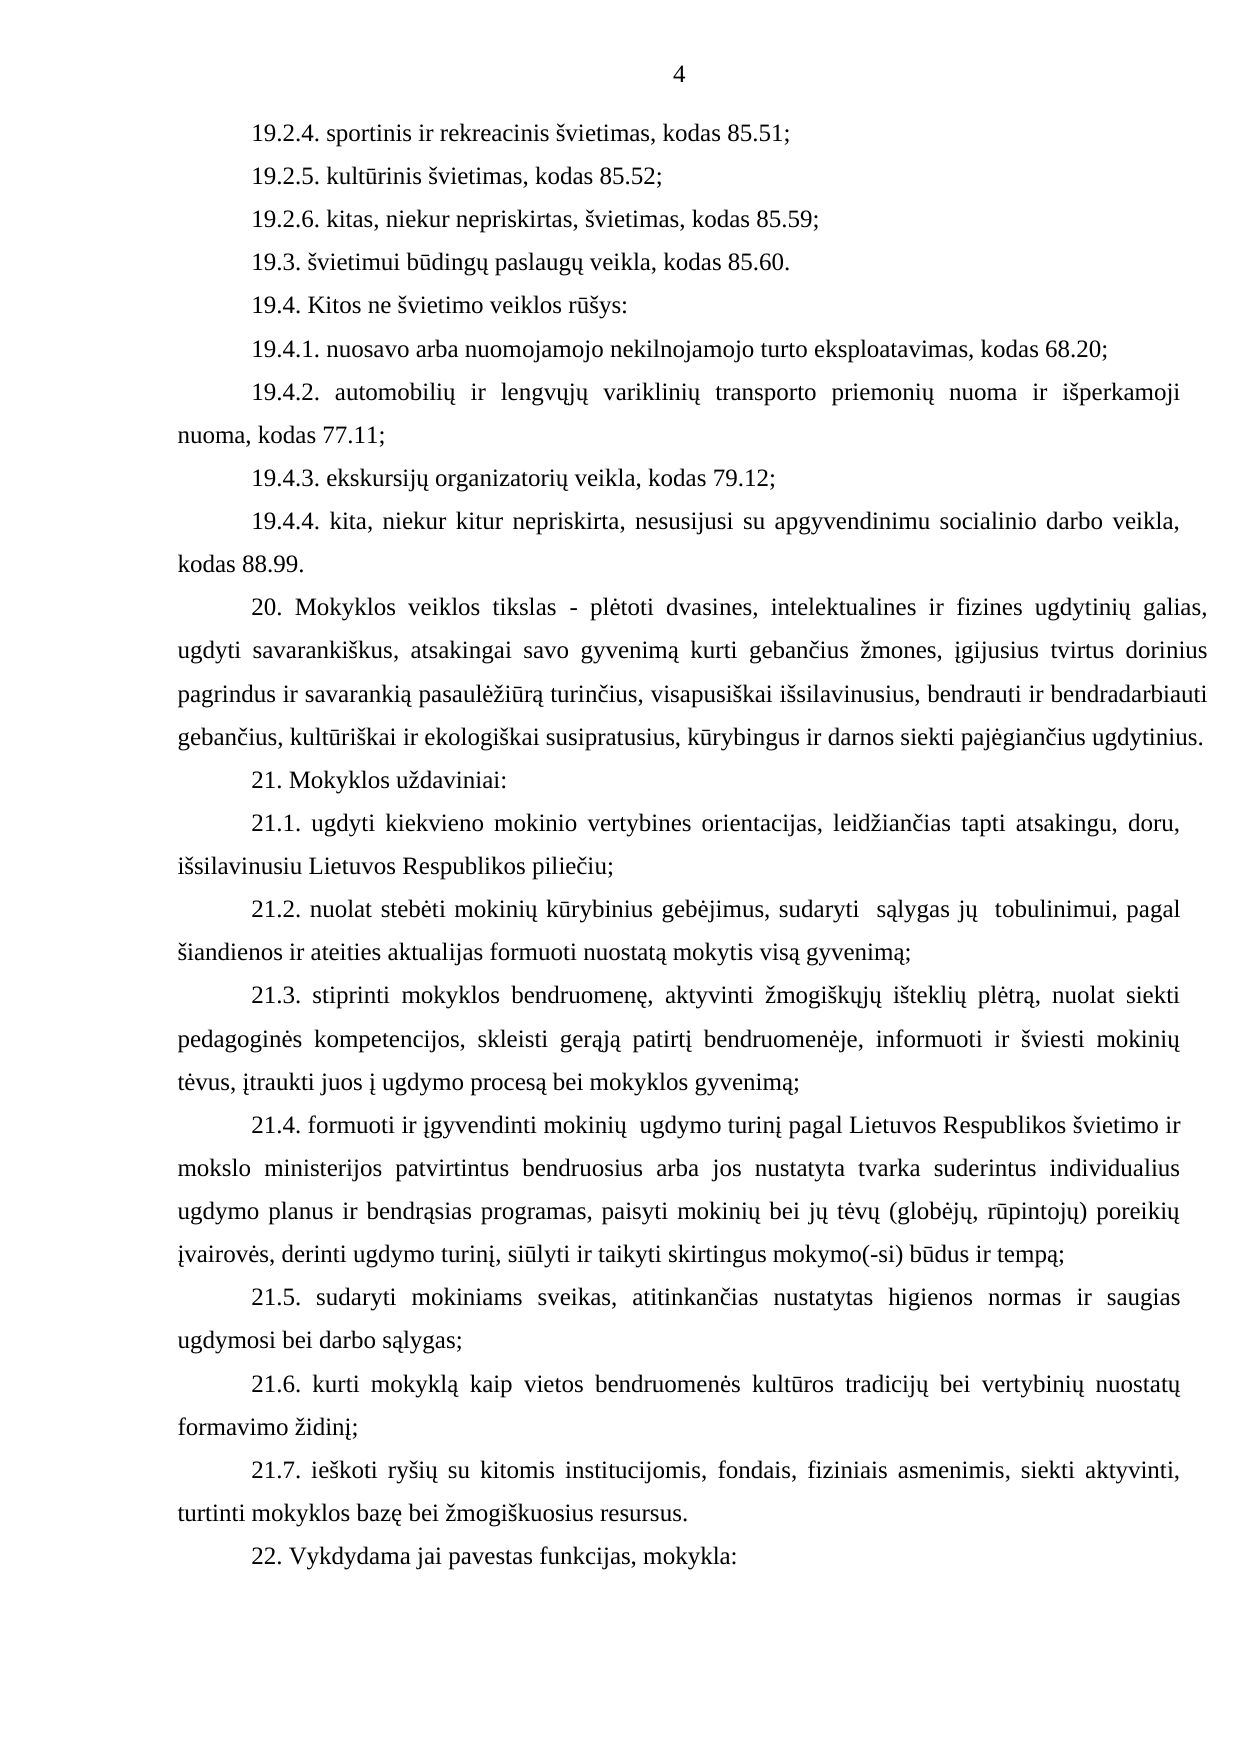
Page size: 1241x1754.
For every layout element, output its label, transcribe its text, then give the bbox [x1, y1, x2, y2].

text 21.4. formuoti ir įgyvendinti mokinių ugdymo turinį pagal Lietuvos Respublikos švietimo ir mokslo ministerijos patvirtintus bendruosius arba jos nustatyta tvarka suderintus individualius ugdymo planus ir bendrąsias programas, paisyti mokinių bei jų tėvų (globėjų, rūpintojų) poreikių įvairovės, derinti ugdymo turinį, siūlyti ir taikyti skirtingus mokymo(-si) būdus ir tempą; [177, 1110, 1181, 1268]
text 21.6. kurti mokyklą kaip vietos bendruomenės kultūros tradicijų bei vertybinių nuostatų formavimo židinį; [177, 1369, 1181, 1441]
text 19.2.5. kultūrinis švietimas, kodas 85.52; [177, 161, 1181, 190]
text 19.3. švietimui būdingų paslaugų veikla, kodas 85.60. [177, 247, 1181, 276]
text 19.4.4. kita, niekur kitur nepriskirta, nesusijusi su apgyvendinimu socialinio darbo veikla, kodas 88.99. [177, 506, 1181, 578]
text 19.4.2. automobilių ir lengvųjų variklinių transporto priemonių nuoma ir išperkamoji nuoma, kodas 77.11; [177, 377, 1181, 449]
text 21.1. ugdyti kiekvieno mokinio vertybines orientacijas, leidžiančias tapti atsakingu, doru, išsilavinusiu Lietuvos Respublikos piliečiu; [177, 808, 1181, 880]
text 21.3. stiprinti mokyklos bendruomenę, aktyvinti žmogiškųjų išteklių plėtrą, nuolat siekti pedagoginės kompetencijos, skleisti gerąją patirtį bendruomenėje, informuoti ir šviesti mokinių tėvus, įtraukti juos į ugdymo procesą bei mokyklos gyvenimą; [177, 981, 1181, 1096]
text 19.4.1. nuosavo arba nuomojamojo nekilnojamojo turto eksploatavimas, kodas 68.20; [177, 334, 1181, 362]
text 21. Mokyklos uždaviniai: [177, 765, 1181, 794]
text 19.2.4. sportinis ir rekreacinis švietimas, kodas 85.51; [177, 118, 1181, 147]
text 21.5. sudaryti mokiniams sveikas, atitinkančias nustatytas higienos normas ir saugias ugdymosi bei darbo sąlygas; [177, 1282, 1181, 1354]
text 22. Vykdydama jai pavestas funkcijas, mokykla: [177, 1541, 1181, 1570]
text 20. Mokyklos veiklos tikslas - plėtoti dvasines, intelektualines ir fizines ugdytinių galias, ugdyti savarankiškus, atsakingai savo gyvenimą kurti gebančius žmones, įgijusius tvirtus dorinius pagrindus ir savarankią pasaulėžiūrą turinčius, visapusiškai išsilavinusius, bendrauti ir bendradarbiauti gebančius, kultūriškai ir ekologiškai susipratusius, kūrybingus ir darnos siekti pajėgiančius ugdytinius. [177, 592, 1208, 751]
text 19.2.6. kitas, niekur nepriskirtas, švietimas, kodas 85.59; [177, 204, 1181, 233]
text 21.7. ieškoti ryšių su kitomis institucijomis, fondais, fiziniais asmenimis, siekti aktyvinti, turtinti mokyklos bazę bei žmogiškuosius resursus. [177, 1455, 1181, 1527]
text 21.2. nuolat stebėti mokinių kūrybinius gebėjimus, sudaryti sąlygas jų tobulinimui, pagal šiandienos ir ateities aktualijas formuoti nuostatą mokytis visą gyvenimą; [177, 894, 1181, 966]
text 19.4.3. ekskursijų organizatorių veikla, kodas 79.12; [177, 463, 1181, 492]
text 19.4. Kitos ne švietimo veiklos rūšys: [177, 291, 1181, 319]
